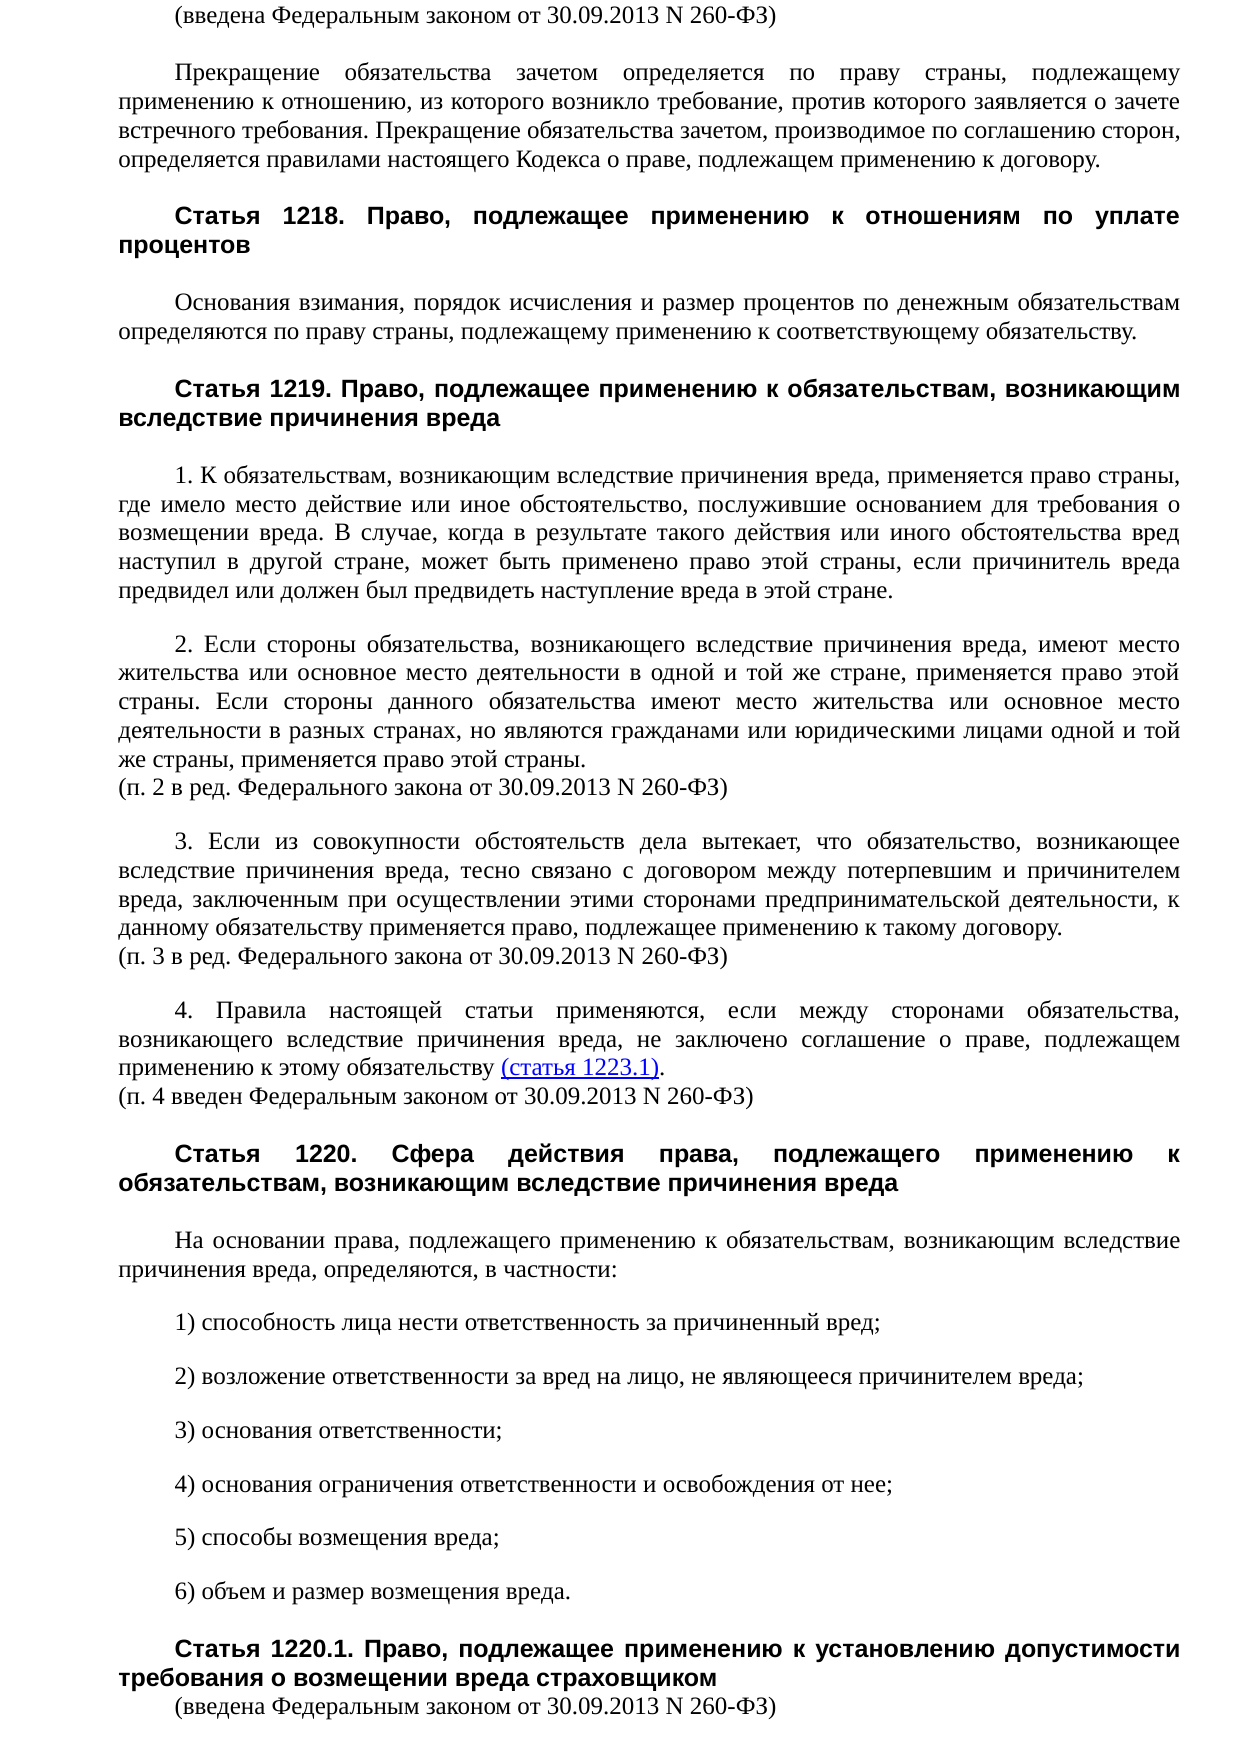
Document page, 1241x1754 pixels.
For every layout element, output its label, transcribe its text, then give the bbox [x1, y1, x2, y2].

text 5) способы возмещения вреда; [118, 1522, 1181, 1551]
text 1) способность лица нести ответственность за причиненный вред; [118, 1307, 1181, 1336]
text 4. Правила настоящей статьи применяются, если между сторонами обязательства, возникающего вследствие причинения вреда, не заключено соглашение о праве, подлежащем применению к этому обязательству (статья 1223.1). [118, 995, 1181, 1081]
title Статья 1219. Право, подлежащее применению к обязательствам, возникающим вследствие причинения вреда [118, 374, 1181, 431]
text (п. 3 в ред. Федерального закона от 30.09.2013 N 260-ФЗ) [118, 941, 1181, 970]
text 2. Если стороны обязательства, возникающего вследствие причинения вреда, имеют место жительства или основное место деятельности в одной и той же стране, применяется право этой страны. Если стороны данного обязательства имеют место жительства или основное место деятельности в разных странах, но являются гражданами или юридическими лицами одной и той же страны, применяется право этой страны. [118, 629, 1181, 772]
text 3. Если из совокупности обстоятельств дела вытекает, что обязательство, возникающее вследствие причинения вреда, тесно связано с договором между потерпевшим и причинителем вреда, заключенным при осуществлении этими сторонами предпринимательской деятельности, к данному обязательству применяется право, подлежащее применению к такому договору. [118, 826, 1181, 941]
text На основании права, подлежащего применению к обязательствам, возникающим вследствие причинения вреда, определяются, в частности: [118, 1225, 1181, 1282]
text 2) возложение ответственности за вред на лицо, не являющееся причинителем вреда; [118, 1361, 1181, 1390]
text Прекращение обязательства зачетом определяется по праву страны, подлежащему применению к отношению, из которого возникло требование, против которого заявляется о зачете встречного требования. Прекращение обязательства зачетом, производимое по соглашению сторон, определяется правилами настоящего Кодекса о праве, подлежащем применению к договору. [118, 57, 1181, 172]
title Статья 1220. Сфера действия права, подлежащего применению к обязательствам, возникающим вследствие причинения вреда [118, 1139, 1181, 1196]
text 4) основания ограничения ответственности и освобождения от нее; [118, 1469, 1181, 1497]
text 3) основания ответственности; [118, 1415, 1181, 1444]
text (введена Федеральным законом от 30.09.2013 N 260-ФЗ) [118, 0, 1181, 29]
text 6) объем и размер возмещения вреда. [118, 1576, 1181, 1605]
text Основания взимания, порядок исчисления и размер процентов по денежным обязательствам определяются по праву страны, подлежащему применению к соответствующему обязательству. [118, 287, 1181, 345]
text 1. К обязательствам, возникающим вследствие причинения вреда, применяется право страны, где имело место действие или иное обстоятельство, послужившие основанием для требования о возмещении вреда. В случае, когда в результате такого действия или иного обстоятельства вред наступил в другой стране, может быть применено право этой страны, если причинитель вреда предвидел или должен был предвидеть наступление вреда в этой стране. [118, 460, 1181, 604]
title Статья 1220.1. Право, подлежащее применению к установлению допустимости требования о возмещении вреда страховщиком [118, 1634, 1181, 1691]
text (введена Федеральным законом от 30.09.2013 N 260-ФЗ) [118, 1691, 1181, 1720]
title Статья 1218. Право, подлежащее применению к отношениям по уплате процентов [118, 201, 1181, 259]
text (п. 2 в ред. Федерального закона от 30.09.2013 N 260-ФЗ) [118, 772, 1181, 801]
text (п. 4 введен Федеральным законом от 30.09.2013 N 260-ФЗ) [118, 1081, 1181, 1110]
